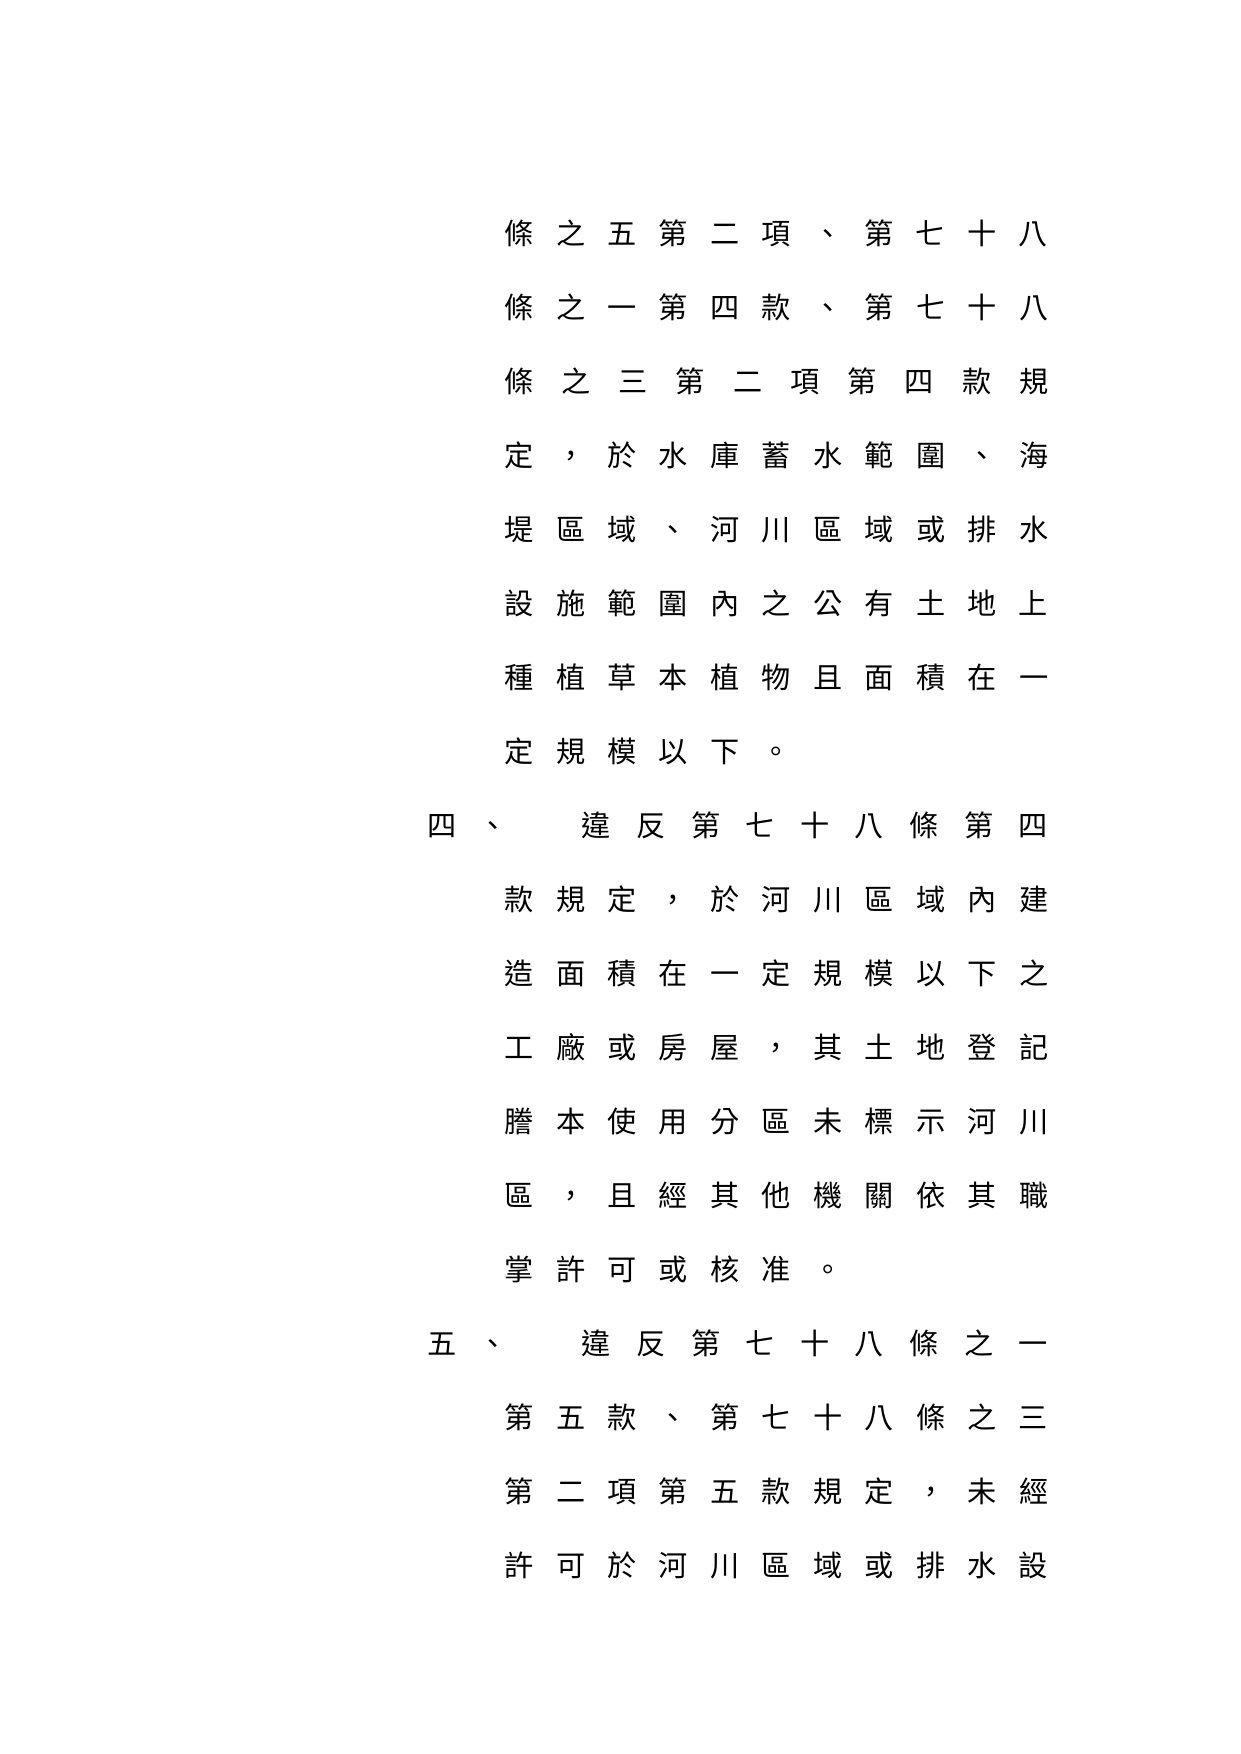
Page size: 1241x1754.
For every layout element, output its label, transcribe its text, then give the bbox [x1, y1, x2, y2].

text 五、 違反第七十八條之一第五款、第七十八條之三第二項第五款規定，未經許可於河川區域或排水設 [421, 1304, 1070, 1600]
text 四、 違反第七十八條第四款規定，於河川區域內建造面積在一定規模以下之工廠或房屋，其土地登記謄本使用分區未標示河川區，且經其他機關依其職掌許可或核准。 [421, 787, 1070, 1304]
text 條之五第二項、第七十八條之一第四款、第七十八條之三第二項第四款規定，於水庫蓄水範圍、海堤區域、河川區域或排水設施範圍內之公有土地上種植草本植物且面積在一定規模以下。 [421, 195, 1070, 787]
